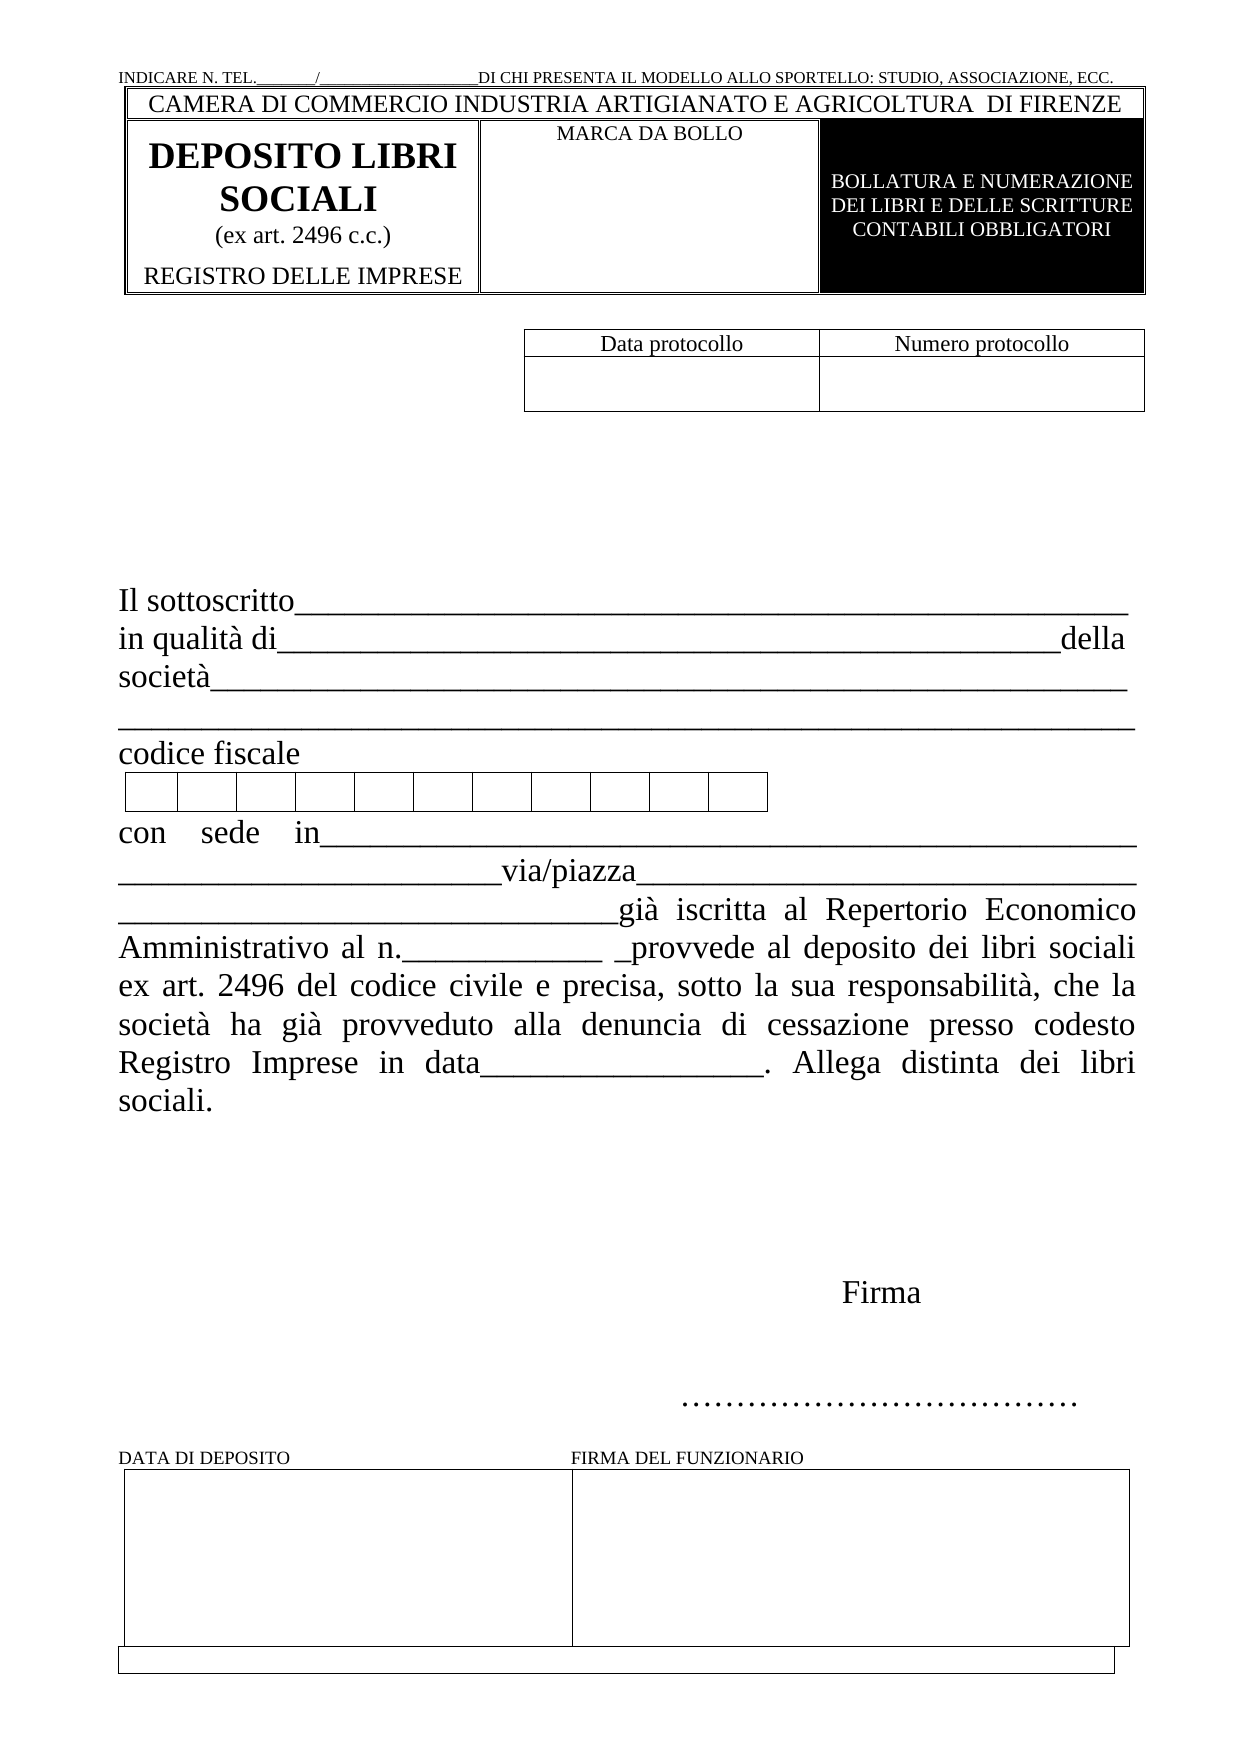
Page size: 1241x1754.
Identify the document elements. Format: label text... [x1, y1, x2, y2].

table_header [355, 773, 413, 811]
text INDICARE N. TEL._______/___________________DI CHI PRESENTA IL MODELLO ALLO SPORTELLO: STUDIO, ASSOCIAZIONE, ECC. [118, 72, 1122, 86]
table_header Data protocollo [525, 330, 819, 356]
table_cell BOLLATURA E NUMERAZIONE DEI LIBRI E DELLE SCRITTURE CONTABILI OBBLIGATORI [821, 121, 1143, 292]
table_header [532, 773, 590, 811]
table_header [126, 773, 177, 811]
table_cell [119, 1647, 1114, 1673]
text _____________________________________________________________codice fiscale [118, 695, 1137, 772]
table_header [125, 1470, 572, 1646]
table_header [118, 1469, 124, 1646]
table_cell [1115, 1646, 1133, 1673]
table_cell MARCA DA BOLLO [481, 121, 818, 292]
table_header [473, 773, 531, 811]
text con sede in_________________________________________________ _______________________via/piazza______________________________ [118, 812, 1137, 889]
subtitle Firma [842, 1272, 1122, 1310]
table_header [178, 773, 236, 811]
table_header [650, 773, 708, 811]
text ……………………………… [679, 1375, 1122, 1413]
table_cell [525, 357, 819, 411]
table_header [573, 1470, 1129, 1646]
table_cell [820, 357, 1144, 411]
table_header [414, 773, 472, 811]
subtitle Il sottoscritto__________________________________________________ in qualità di_______________________________________________della società_______________________________________________________ [118, 580, 1137, 695]
table_header Numero protocollo [820, 330, 1144, 356]
table_cell DEPOSITO LIBRI SOCIALI (ex art. 2496 c.c.) REGISTRO DELLE IMPRESE [128, 121, 478, 292]
table_header [591, 773, 649, 811]
table_header [296, 773, 354, 811]
text DATA DI DEPOSITO FIRMA DEL FUNZIONARIO [118, 1447, 1122, 1468]
table_header [237, 773, 295, 811]
text ______________________________già iscritta al Repertorio Economico Amministrativo al n.____________ _provvede al deposito dei libri sociali ex art. 2496 del codice civile e precisa, sotto la sua responsabilità, che la società ha già provveduto alla denuncia di cessazione presso codesto Registro Imprese in data_________________. Allega distinta dei libri sociali. [118, 889, 1137, 1119]
table_header CAMERA DI COMMERCIO INDUSTRIA ARTIGIANATO E AGRICOLTURA DI FIRENZE [128, 89, 1143, 118]
table_header [709, 773, 767, 811]
